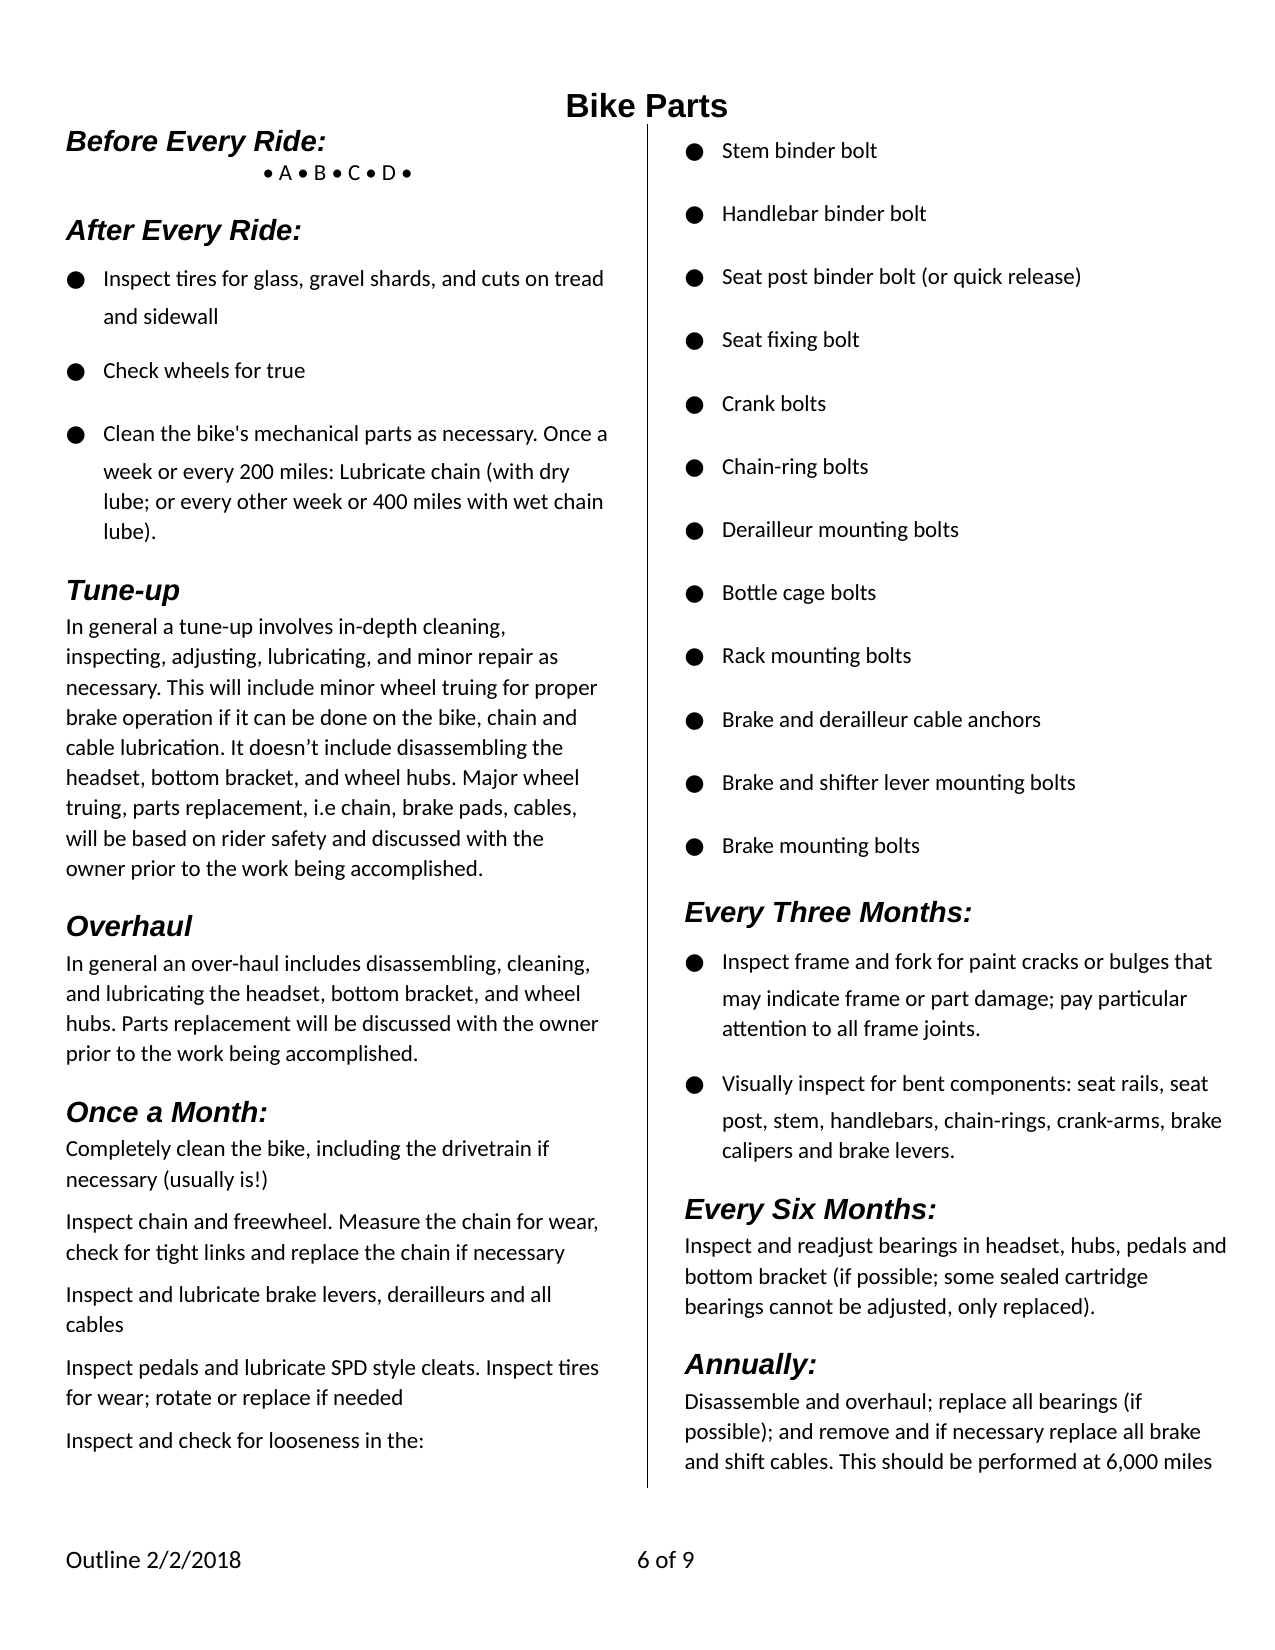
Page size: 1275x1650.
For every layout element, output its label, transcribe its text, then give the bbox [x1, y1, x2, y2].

text Inspect and lubricate brake levers, derailleurs and all cables [66, 1280, 609, 1339]
subtitle Tune-up [66, 572, 609, 606]
list Bottle cage bolts [684, 567, 1228, 614]
text Inspect and readjust bearings in headset, hubs, pedals and bottom bracket (if possible; some sealed cartridge bearings cannot be adjusted, only replaced). [684, 1232, 1228, 1320]
list Inspect frame and fork for paint cracks or bulges that may indicate frame or part damage; pay particular attention to all frame joints. [684, 935, 1228, 1042]
list Rack mounting bolts [684, 630, 1228, 677]
list Brake and derailleur cable anchors [684, 693, 1228, 740]
text Completely clean the bike, including the drivetrain if necessary (usually is!) [66, 1134, 609, 1193]
subtitle Before Every Ride: [66, 124, 609, 158]
text • A • B • C • D • [66, 158, 609, 186]
list Brake mounting bolts [684, 819, 1228, 867]
list Clean the bike's mechanical parts as necessary. Once a week or every 200 miles: Lubricate chain (with dry lube; or every other week or 400 miles with wet chain lube). [66, 408, 609, 545]
subtitle Once a Month: [66, 1095, 609, 1128]
text In general a tune-up involves in-depth cleaning, inspecting, adjusting, lubricating, and minor repair as necessary. This will include minor wheel truing for proper brake operation if it can be done on the bike, chain and cable lubrication. It doesn’t include disassembling the headset, bottom bracket, and wheel hubs. Major wheel truing, parts replacement, i.e chain, brake pads, cables, will be based on rider safety and discussed with the owner prior to the work being accomplished. [66, 612, 609, 882]
list Inspect tires for glass, gravel shards, and cuts on tread and sidewall [66, 253, 609, 330]
subtitle After Every Ride: [66, 213, 609, 246]
text Inspect pedals and lubricate SPD style cleats. Inspect tires for wear; rotate or replace if needed [66, 1353, 609, 1412]
subtitle Every Three Months: [684, 895, 1228, 929]
text In general an over-haul includes disassembling, cleaning, and lubricating the headset, bottom bracket, and wheel hubs. Parts replacement will be discussed with the owner prior to the work being accomplished. [66, 949, 609, 1068]
text Inspect chain and freewheel. Measure the chain for wear, check for tight links and replace the chain if necessary [66, 1207, 609, 1266]
list Seat post binder bolt (or quick release) [684, 251, 1228, 297]
list Check wheels for true [66, 344, 609, 391]
list Stem binder bolt [684, 124, 1228, 171]
list Derailleur mounting bolts [684, 503, 1228, 550]
subtitle Annually: [684, 1347, 1228, 1381]
list Visually inspect for bent components: seat rails, seat post, stem, handlebars, chain-rings, crank-arms, brake calipers and brake levers. [684, 1057, 1228, 1164]
subtitle Overhaul [66, 909, 609, 943]
text Inspect and check for looseness in the: [66, 1426, 609, 1454]
list Chain-ring bolts [684, 440, 1228, 487]
list Brake and shifter lever mounting bolts [684, 756, 1228, 803]
list Handlebar binder bolt [684, 187, 1228, 234]
list Crank bolts [684, 377, 1228, 424]
subtitle Every Six Months: [684, 1192, 1228, 1225]
list Seat fixing bolt [684, 314, 1228, 361]
text Disassemble and overhaul; replace all bearings (if possible); and remove and if necessary replace all brake and shift cables. This should be performed at 6,000 miles [684, 1387, 1228, 1475]
